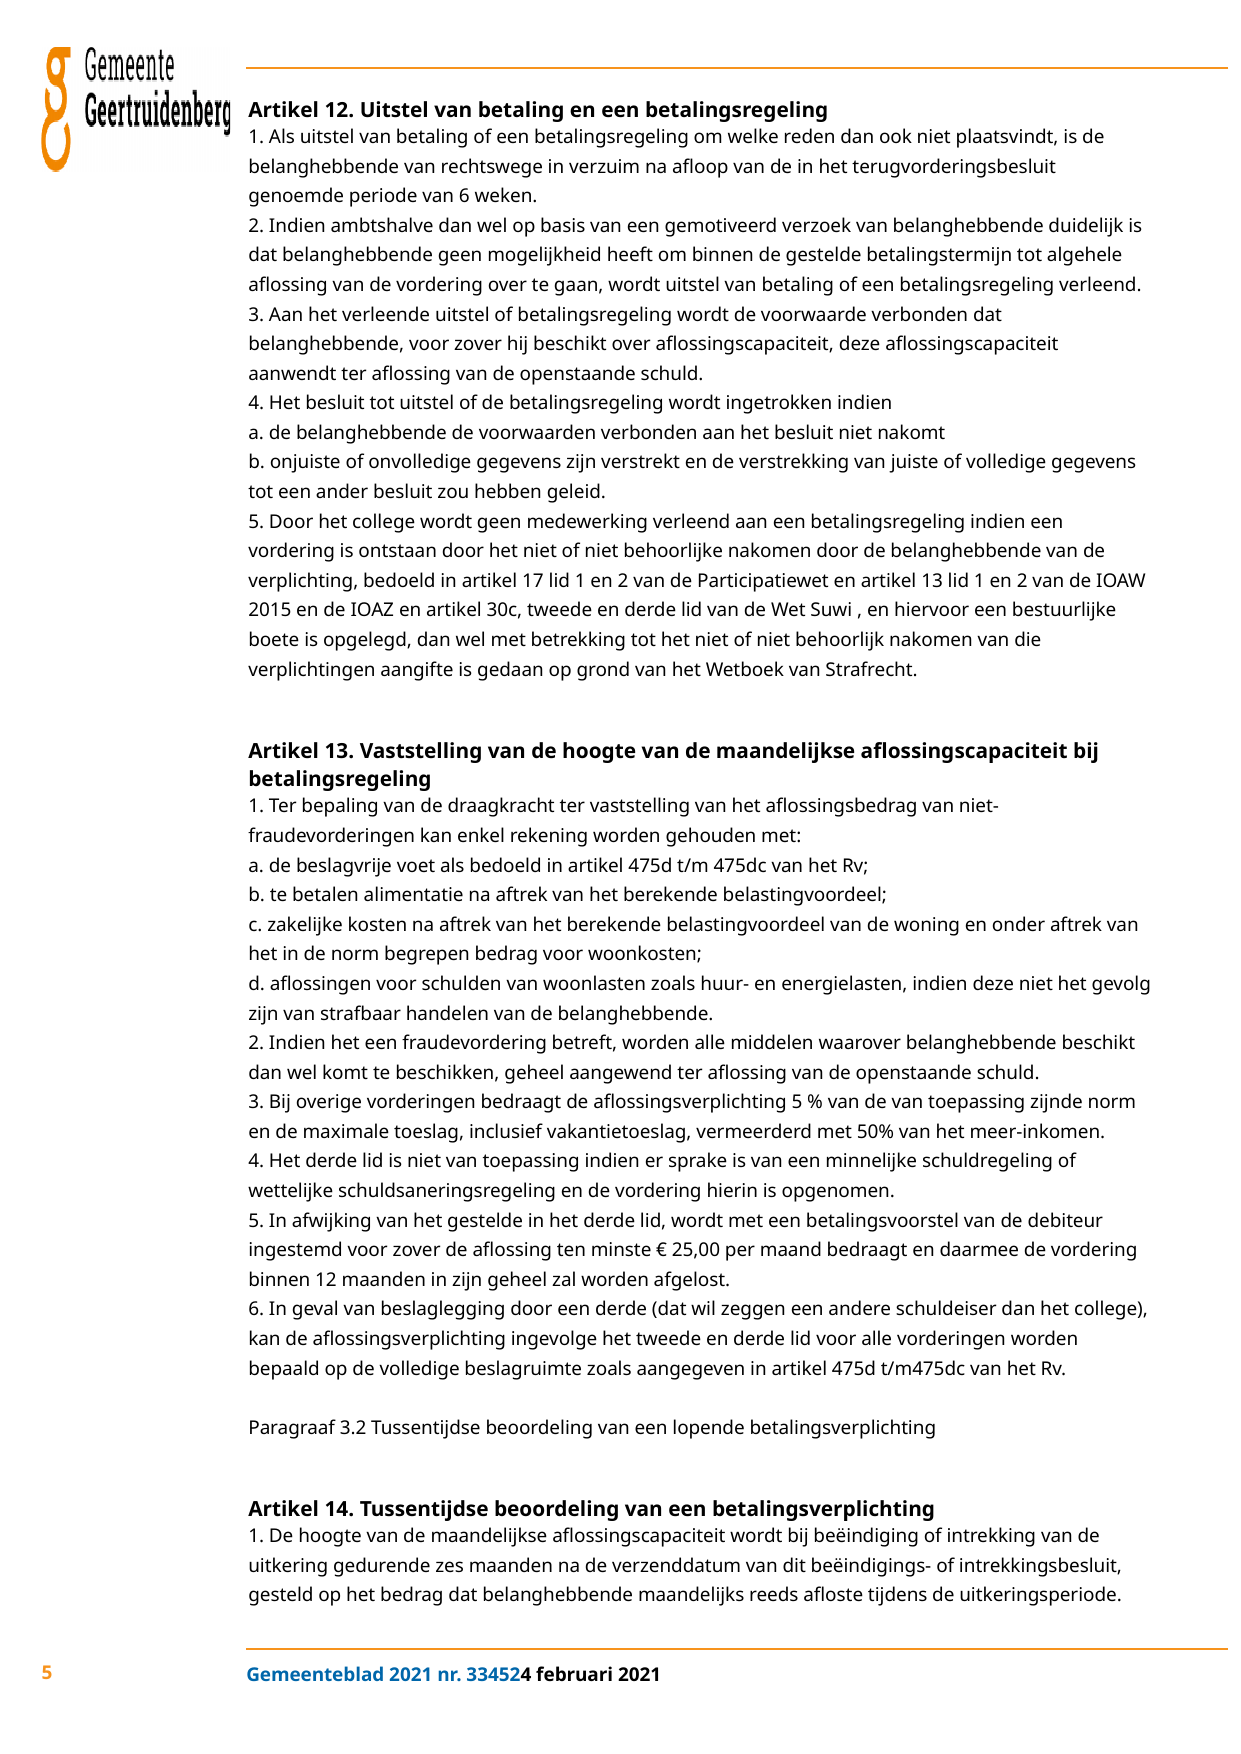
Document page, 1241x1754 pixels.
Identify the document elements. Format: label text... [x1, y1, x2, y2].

text 4. Het besluit tot uitstel of de betalingsregeling wordt ingetrokken indien [248, 389, 1152, 415]
text b. onjuiste of onvolledige gegevens zijn verstrekt en de verstrekking van juiste of volledige gegevens tot een ander besluit zou hebben geleid. [248, 449, 1152, 504]
text 5. In afwijking van het gestelde in het derde lid, wordt met een betalingsvoorstel van de debiteur ingestemd voor zover de aflossing ten minste € 25,00 per maand bedraagt en daarmee de vordering binnen 12 maanden in zijn geheel zal worden afgelost. [248, 1207, 1152, 1292]
text 2. Indien het een fraudevordering betreft, worden alle middelen waarover belanghebbende beschikt dan wel komt te beschikken, geheel aangewend ter aflossing van de openstaande schuld. [248, 1029, 1152, 1084]
picture [41, 47, 231, 172]
text Artikel 12. Uitstel van betaling en een betalingsregeling [248, 95, 1152, 123]
text 3. Bij overige vorderingen bedraagt de aflossingsverplichting 5 % van de van toepassing zijnde norm en de maximale toeslag, inclusief vakantietoeslag, vermeerderd met 50% van het meer-inkomen. [248, 1088, 1152, 1144]
text 1. Als uitstel van betaling of een betalingsregeling om welke reden dan ook niet plaatsvindt, is de belanghebbende van rechtswege in verzuim na afloop van de in het terugvorderingsbesluit genoemde periode van 6 weken. [248, 123, 1152, 208]
text 1. Ter bepaling van de draagkracht ter vaststelling van het aflossingsbedrag van niet-fraudevorderingen kan enkel rekening worden gehouden met: [248, 793, 1152, 848]
text 4. Het derde lid is niet van toepassing indien er sprake is van een minnelijke schuldregeling of wettelijke schuldsaneringsregeling en de vordering hierin is opgenomen. [248, 1148, 1152, 1203]
text 6. In geval van beslaglegging door een derde (dat wil zeggen een andere schuldeiser dan het college), kan de aflossingsverplichting ingevolge het tweede en derde lid voor alle vorderingen worden bepaald op de volledige beslagruimte zoals aangegeven in artikel 475d t/m475dc van het Rv. [248, 1296, 1152, 1380]
text Artikel 13. Vaststelling van de hoogte van de maandelijkse aflossingscapaciteit bij betalingsregeling [248, 736, 1152, 793]
text a. de beslagvrije voet als bedoeld in artikel 475d t/m 475dc van het Rv; [248, 852, 1152, 877]
text b. te betalen alimentatie na aftrek van het berekende belastingvoordeel; [248, 881, 1152, 907]
text 5. Door het college wordt geen medewerking verleend aan een betalingsregeling indien een vordering is ontstaan door het niet of niet behoorlijke nakomen door de belanghebbende van de verplichting, bedoeld in artikel 17 lid 1 en 2 van de Participatiewet en artikel 13 lid 1 en 2 van de IOAW 2015 en de IOAZ en artikel 30c, tweede en derde lid van de Wet Suwi , en hiervoor een bestuurlijke boete is opgelegd, dan wel met betrekking tot het niet of niet behoorlijk nakomen van die verplichtingen aangifte is gedaan op grond van het Wetboek van Strafrecht. [248, 508, 1152, 681]
text 2. Indien ambtshalve dan wel op basis van een gemotiveerd verzoek van belanghebbende duidelijk is dat belanghebbende geen mogelijkheid heeft om binnen de gestelde betalingstermijn tot algehele aflossing van de vordering over te gaan, wordt uitstel van betaling of een betalingsregeling verleend. [248, 212, 1152, 297]
text c. zakelijke kosten na aftrek van het berekende belastingvoordeel van de woning en onder aftrek van het in de norm begrepen bedrag voor woonkosten; [248, 911, 1152, 966]
text d. aflossingen voor schulden van woonlasten zoals huur- en energielasten, indien deze niet het gevolg zijn van strafbaar handelen van de belanghebbende. [248, 970, 1152, 1025]
text Paragraaf 3.2 Tussentijdse beoordeling van een lopende betalingsverplichting [248, 1414, 1152, 1439]
text 1. De hoogte van de maandelijkse aflossingscapaciteit wordt bij beëindiging of intrekking van de uitkering gedurende zes maanden na de verzenddatum van dit beëindigings- of intrekkingsbesluit, gesteld op het bedrag dat belanghebbende maandelijks reeds afloste tijdens de uitkeringsperiode. [248, 1522, 1152, 1607]
text 3. Aan het verleende uitstel of betalingsregeling wordt de voorwaarde verbonden dat belanghebbende, voor zover hij beschikt over aflossingscapaciteit, deze aflossingscapaciteit aanwendt ter aflossing van de openstaande schuld. [248, 301, 1152, 386]
text Artikel 14. Tussentijdse beoordeling van een betalingsverplichting [248, 1494, 1152, 1522]
text a. de belanghebbende de voorwaarden verbonden aan het besluit niet nakomt [248, 419, 1152, 445]
